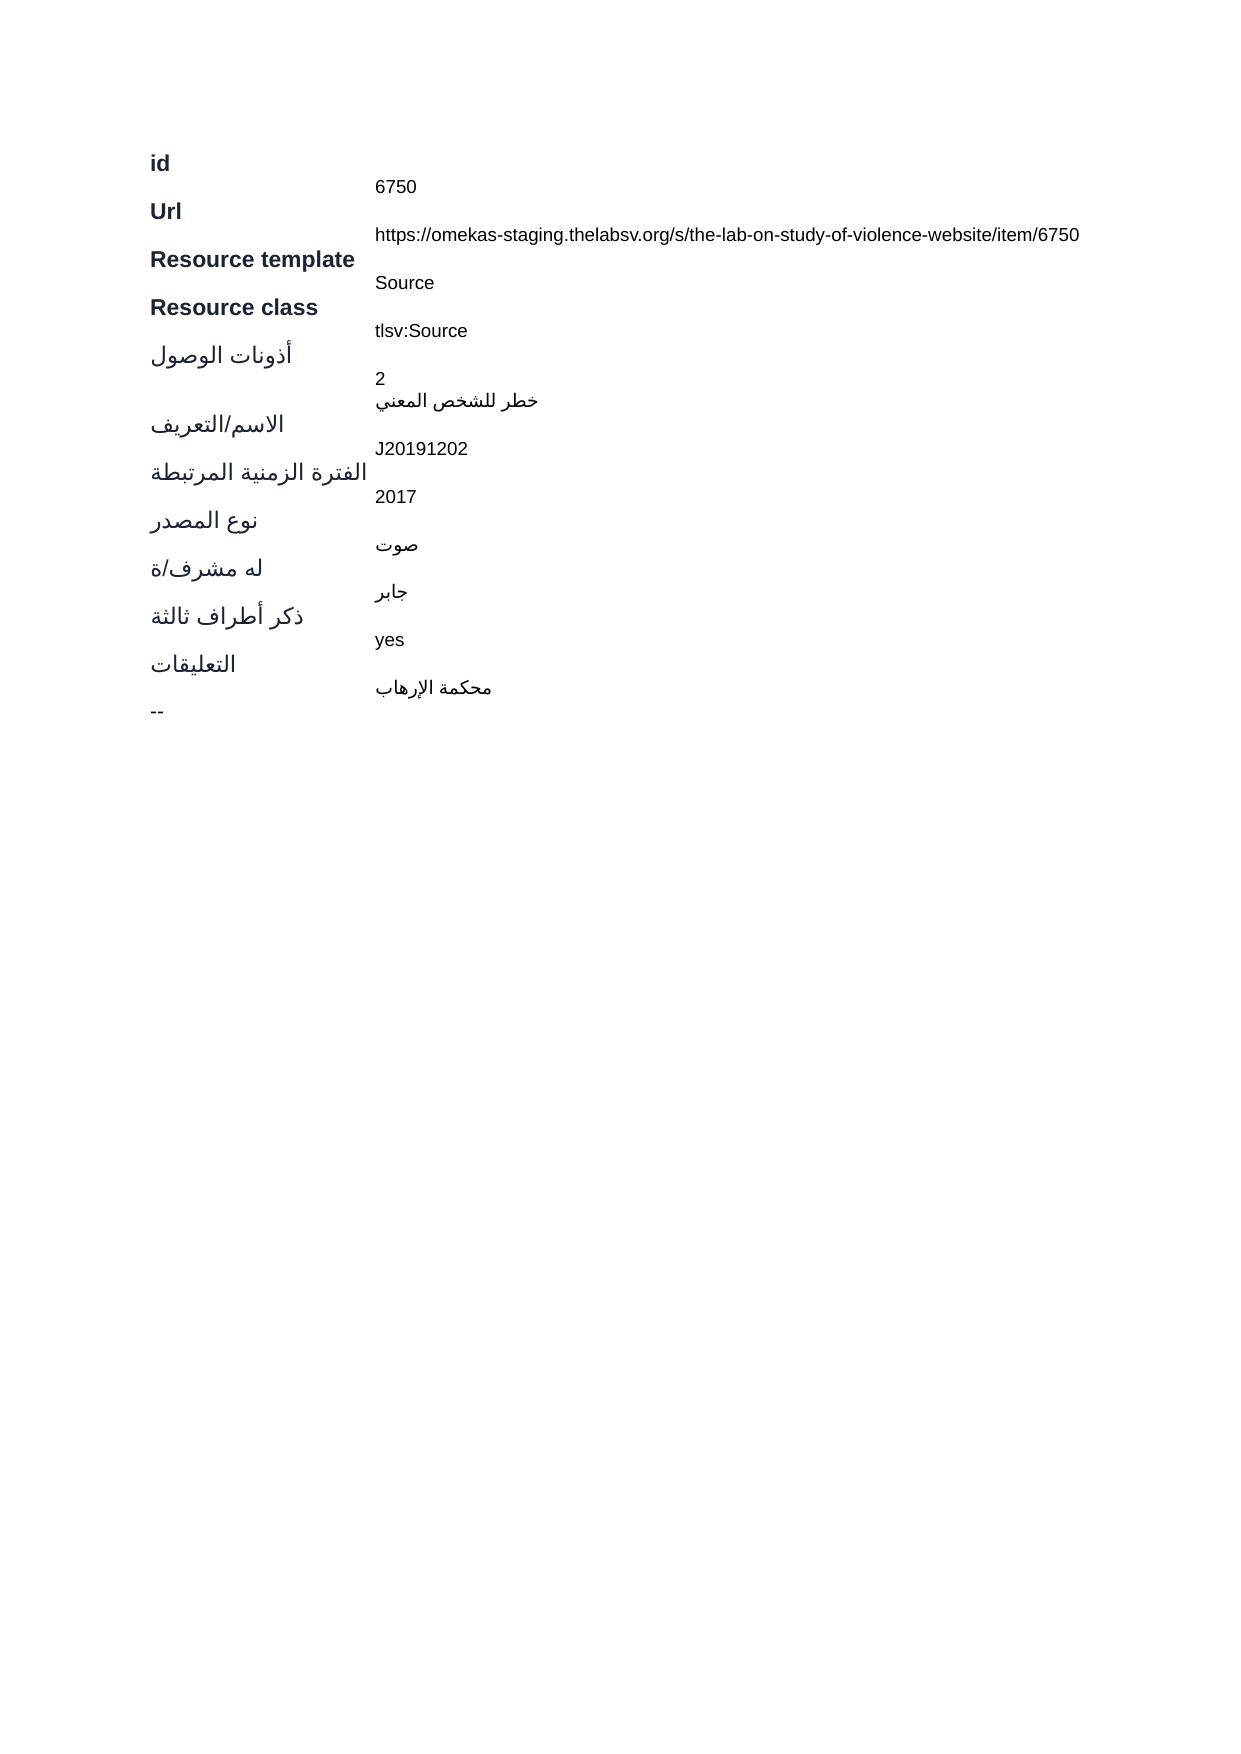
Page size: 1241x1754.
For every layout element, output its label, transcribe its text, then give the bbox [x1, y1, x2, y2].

text الفترة الزمنية المرتبطة [150, 459, 1090, 485]
text خطر للشخص المعني [375, 389, 1090, 411]
text ذكر أطراف ثالثة [150, 603, 1090, 629]
text له مشرف/ة [150, 555, 1090, 581]
text -- [150, 699, 1090, 723]
text جابر [375, 581, 1090, 603]
text Url [150, 198, 1090, 224]
text 6750 [375, 176, 1090, 198]
text التعليقات [150, 651, 1090, 677]
text id [150, 150, 1090, 176]
text yes [375, 629, 1090, 651]
text tlsv:Source [375, 320, 1090, 342]
text https://omekas-staging.thelabsv.org/s/the-lab-on-study-of-violence-website/item/6750 [375, 224, 1090, 246]
text محكمة الإرهاب [375, 677, 1090, 699]
text نوع المصدر [150, 507, 1090, 533]
text 2017 [375, 485, 1090, 507]
text أذونات الوصول [150, 342, 1090, 368]
text 2 [375, 368, 1090, 389]
text Resource class [150, 294, 1090, 320]
text Resource template [150, 246, 1090, 272]
text صوت [375, 533, 1090, 555]
text Source [375, 272, 1090, 294]
text الاسم/التعريف [150, 411, 1090, 437]
text J20191202 [375, 437, 1090, 459]
